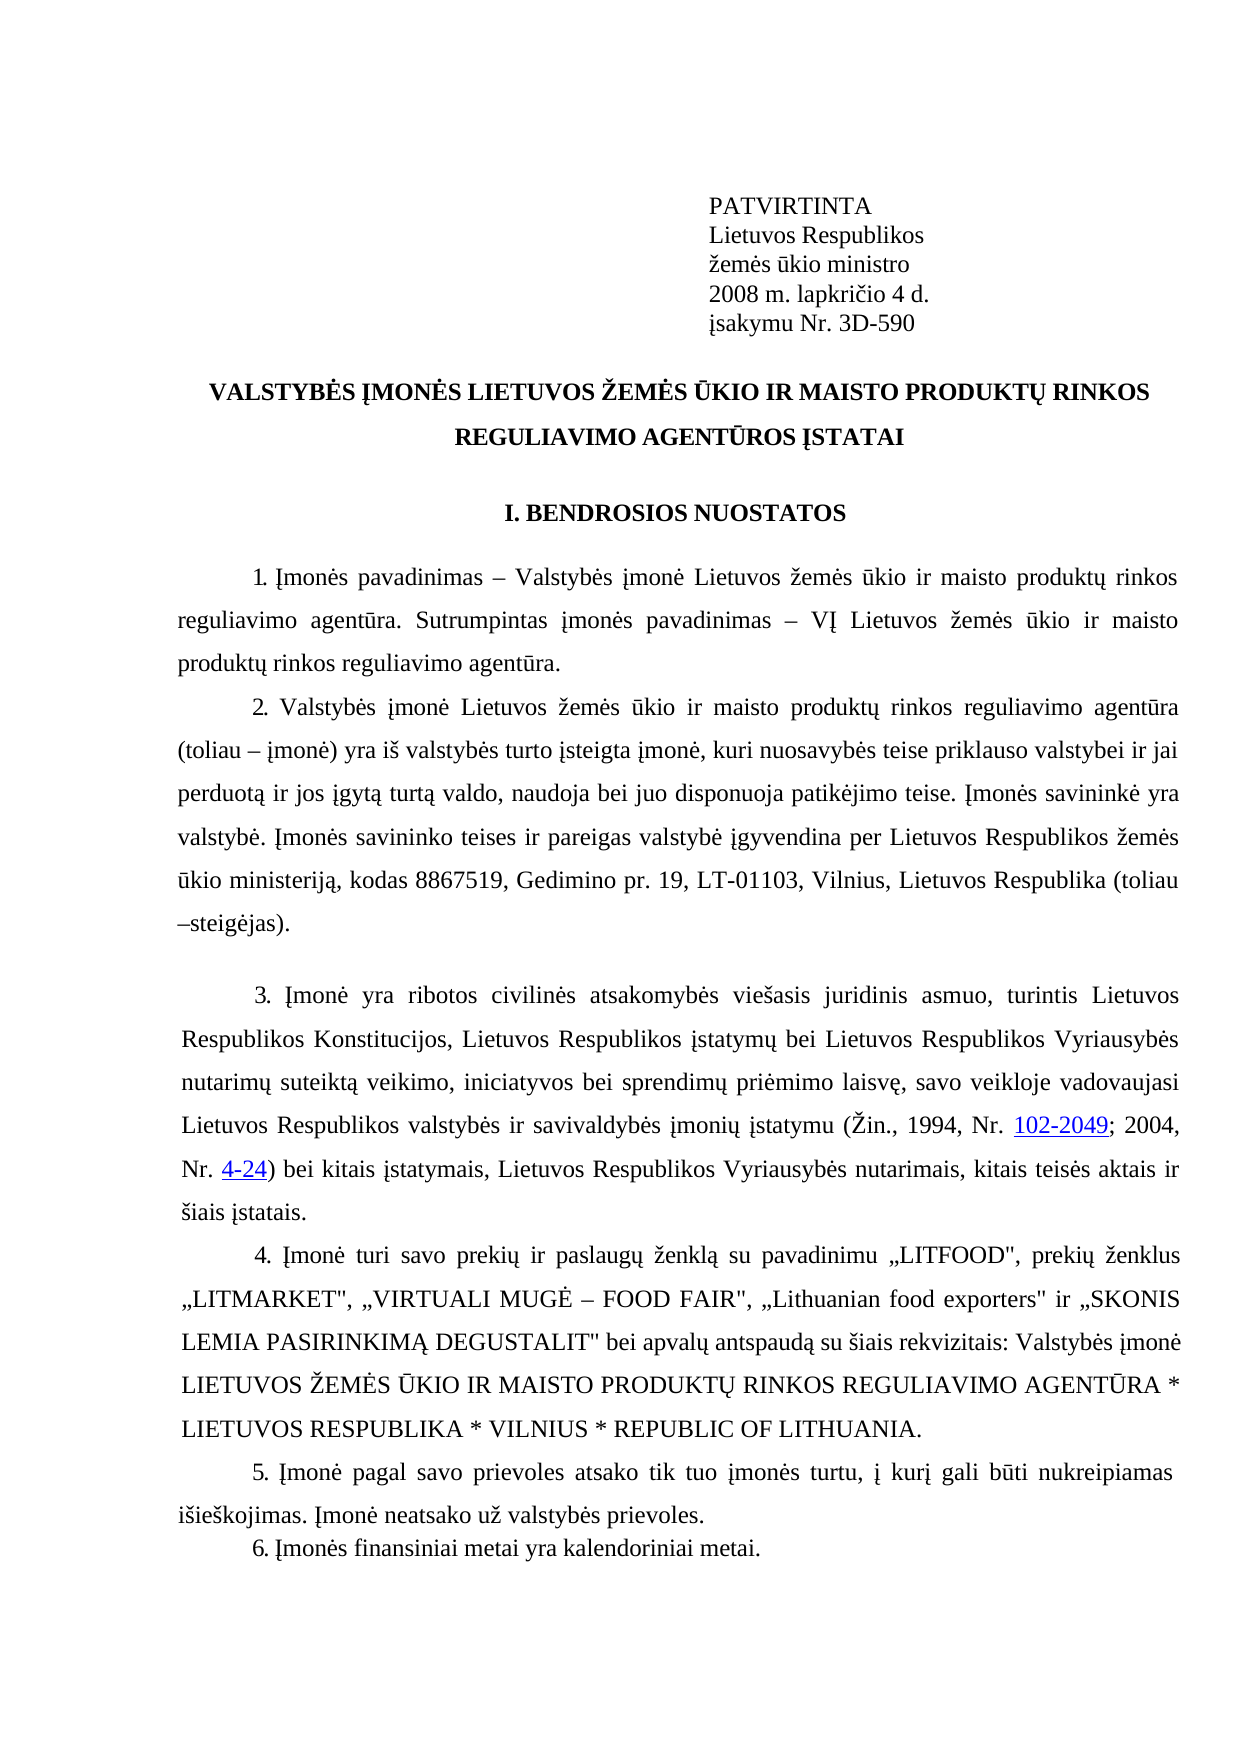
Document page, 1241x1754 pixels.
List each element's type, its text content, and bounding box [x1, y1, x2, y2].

text 2008 m. lapkričio 4 d. [709, 279, 1086, 308]
text žemės ūkio ministro [709, 250, 1086, 279]
text Lietuvos Respublikos [709, 221, 1086, 250]
text PATVIRTINTA [709, 192, 1086, 221]
text 1. Įmonės pavadinimas – Valstybės įmonė Lietuvos žemės ūkio ir maisto produktų rinkos reguliavimo agentūra. Sutrumpintas įmonės pavadinimas – VĮ Lietuvos žemės ūkio ir maisto produktų rinkos reguliavimo agentūra. [177, 551, 1178, 681]
text 6. Įmonės finansiniai metai yra kalendoriniai metai. [252, 1533, 1181, 1561]
text 3. Įmonė yra ribotos civilinės atsakomybės viešasis juridinis asmuo, turintis Lietuvos Respublikos Konstitucijos, Lietuvos Respublikos įstatymų bei Lietuvos Respublikos Vyriausybės nutarimų suteiktą veikimo, iniciatyvos bei sprendimų priėmimo laisvę, savo veikloje vadovaujasi Lietuvos Respublikos valstybės ir savivaldybės įmonių įstatymu (Žin., 1994, Nr. 102-2049; 2004, Nr. 4-24) bei kitais įstatymais, Lietuvos Respublikos Vyriausybės nutarimais, kitais teisės aktais ir šiais įstatais. [181, 969, 1180, 1229]
text įsakymu Nr. 3D-590 [709, 308, 1086, 337]
text VALSTYBĖS ĮMONĖS LIETUVOS ŽEMĖS ŪKIO IR MAISTO PRODUKTŲ RINKOS REGULIAVIMO AGENTŪROS ĮSTATAI [177, 366, 1181, 454]
text 4. Įmonė turi savo prekių ir paslaugų ženklą su pavadinimu „LITFOOD", prekių ženklus „LITMARKET", „VIRTUALI MUGĖ – FOOD FAIR", „Lithuanian food exporters" ir „SKONIS LEMIA PASIRINKIMĄ DEGUSTALIT" bei apvalų antspaudą su šiais rekvizitais: Valstybės įmonė LIETUVOS ŽEMĖS ŪKIO IR MAISTO PRODUKTŲ RINKOS REGULIAVIMO AGENTŪRA * LIETUVOS RESPUBLIKA * VILNIUS * REPUBLIC OF LITHUANIA. [181, 1229, 1181, 1446]
text I. BENDROSIOS NUOSTATOS [177, 498, 1173, 527]
text 5. Įmonė pagal savo prievoles atsako tik tuo įmonės turtu, į kurį gali būti nukreipiamas išieškojimas. Įmonė neatsako už valstybės prievoles. [178, 1446, 1174, 1533]
text 2. Valstybės įmonė Lietuvos žemės ūkio ir maisto produktų rinkos reguliavimo agentūra (toliau – įmonė) yra iš valstybės turto įsteigta įmonė, kuri nuosavybės teise priklauso valstybei ir jai perduotą ir jos įgytą turtą valdo, naudoja bei juo disponuoja patikėjimo teise. Įmonės savininkė yra valstybė. Įmonės savininko teises ir pareigas valstybė įgyvendina per Lietuvos Respublikos žemės ūkio ministeriją, kodas 8867519, Gedimino pr. 19, LT-01103, Vilnius, Lietuvos Respublika (toliau –steigėjas). [177, 681, 1180, 941]
